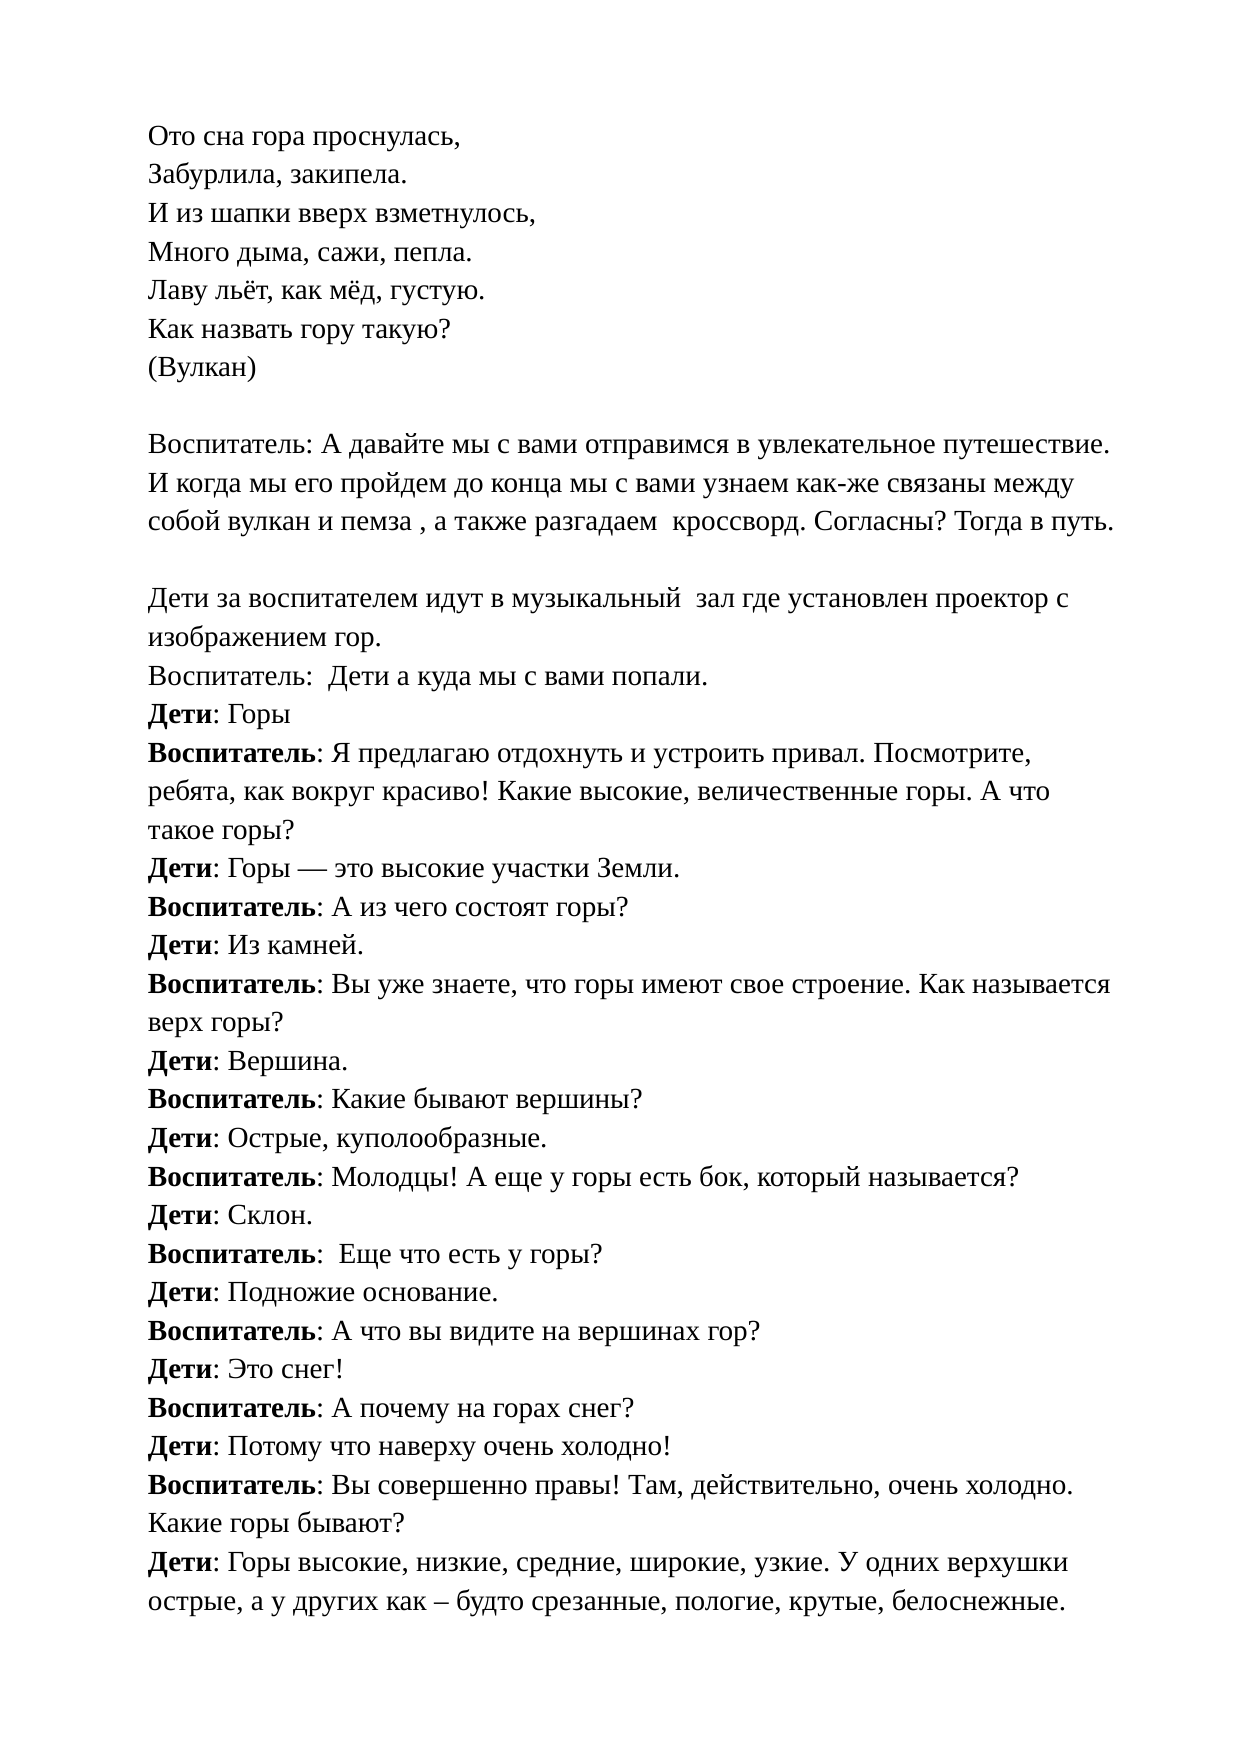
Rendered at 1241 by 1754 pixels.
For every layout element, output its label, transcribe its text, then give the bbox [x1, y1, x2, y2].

text Дети за воспитателем идут в музыкальный зал где установлен проектор с изображением гор. [148, 581, 1122, 653]
text Воспитатель: А почему на горах снег? [148, 1390, 1122, 1423]
text Дети: Острые, куполообразные. [148, 1120, 1122, 1154]
text Воспитатель: А что вы видите на вершинах гор? [148, 1313, 1122, 1346]
text Дети: Из камней. [148, 927, 1122, 961]
text Воспитатель: Какие бывают вершины? [148, 1082, 1122, 1115]
text Дети: Вершина. [148, 1043, 1122, 1077]
text Ото сна гора проснулась, Забурлила, закипела. И из шапки вверх взметнулось, Много дыма, сажи, пепла. Лаву льёт, как мёд, густую. Как назвать гору такую? [148, 118, 1122, 344]
text Воспитатель: А из чего состоят горы? [148, 889, 1122, 922]
text Дети: Потому что наверху очень холодно! [148, 1428, 1122, 1462]
text Дети: Подножие основание. [148, 1274, 1122, 1308]
text Дети: Горы [148, 696, 1122, 730]
text Дети: Горы — это высокие участки Земли. [148, 850, 1122, 884]
text Воспитатель: А давайте мы с вами отправимся в увлекательное путешествие. И когда мы его пройдем до конца мы с вами узнаем как-же связаны между собой вулкан и пемза , а также разгадаем кроссворд. Согласны? Тогда в путь. [148, 426, 1122, 537]
text Воспитатель: Еще что есть у горы? [148, 1236, 1122, 1269]
text Воспитатель: Дети а куда мы с вами попали. [148, 658, 1122, 691]
text Дети: Склон. [148, 1197, 1122, 1231]
text Дети: Это снег! [148, 1351, 1122, 1385]
text Воспитатель: Молодцы! А еще у горы есть бок, который называется? [148, 1159, 1122, 1192]
text Дети: Горы высокие, низкие, средние, широкие, узкие. У одних верхушки острые, а у других как – будто срезанные, пологие, крутые, белоснежные. [148, 1544, 1122, 1616]
text (Вулкан) [148, 349, 1122, 383]
text Воспитатель: Я предлагаю отдохнуть и устроить привал. Посмотрите, ребята, как вокруг красиво! Какие высокие, величественные горы. А что такое горы? [148, 735, 1122, 845]
text Воспитатель: Вы уже знаете, что горы имеют свое строение. Как называется верх горы? [148, 966, 1122, 1038]
text Воспитатель: Вы совершенно правы! Там, действительно, очень холодно. Какие горы бывают? [148, 1467, 1122, 1539]
